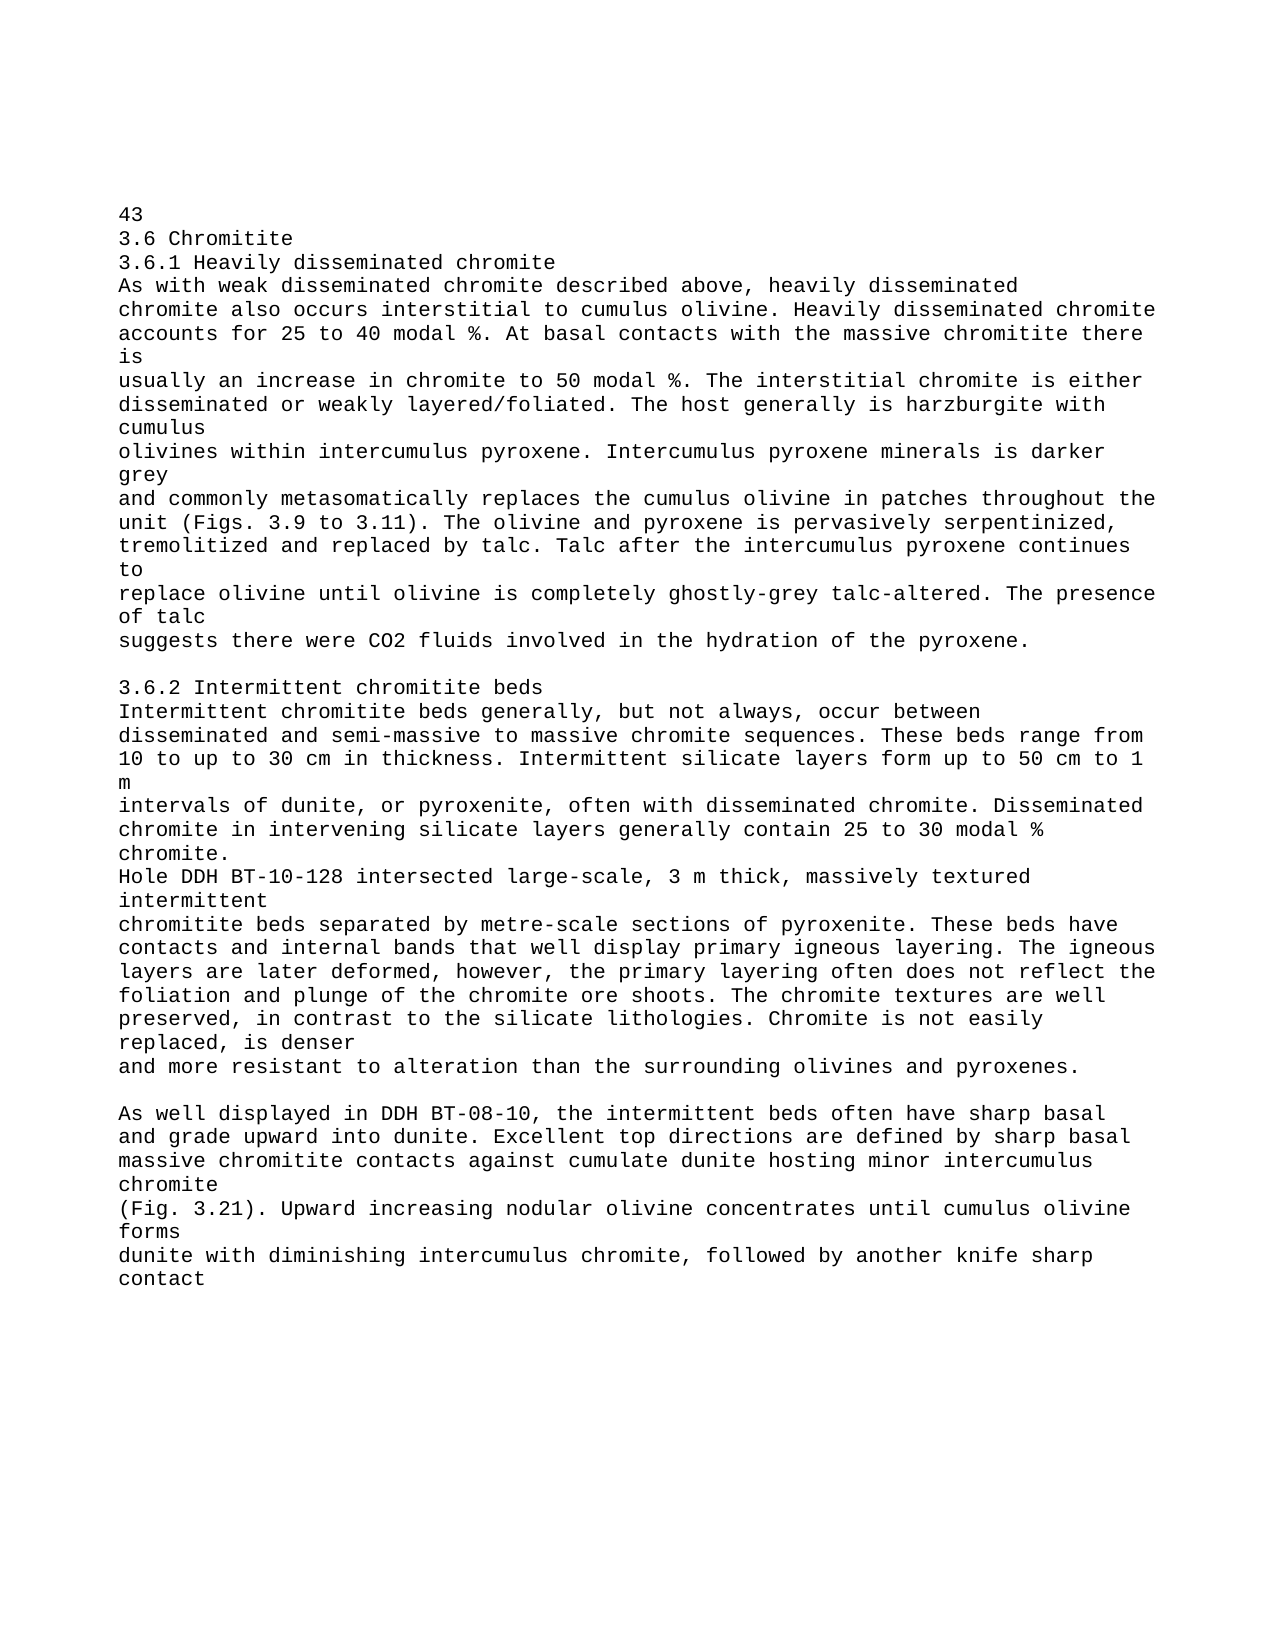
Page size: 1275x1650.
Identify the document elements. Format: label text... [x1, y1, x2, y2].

text accounts for 25 to 40 modal %. At basal contacts with the massive chromitite there is [118, 323, 1157, 370]
text suggests there were CO2 fluids involved in the hydration of the pyroxene. [118, 630, 1157, 654]
text disseminated or weakly layered/foliated. The host generally is harzburgite with cumulus [118, 393, 1157, 441]
text 3.6.1 Heavily disseminated chromite [118, 252, 1157, 275]
text As with weak disseminated chromite described above, heavily disseminated [118, 275, 1157, 299]
text disseminated and semi-massive to massive chromite sequences. These beds range from [118, 724, 1157, 748]
text 3.6.2 Intermittent chromitite beds [118, 677, 1157, 701]
text usually an increase in chromite to 50 modal %. The interstitial chromite is either [118, 370, 1157, 393]
text 10 to up to 30 cm in thickness. Intermittent silicate layers form up to 50 cm to 1 m [118, 748, 1157, 796]
text tremolitized and replaced by talc. Talc after the intercumulus pyroxene continues to [118, 535, 1157, 583]
text layers are later deformed, however, the primary layering often does not reflect the [118, 961, 1157, 985]
text preserved, in contrast to the silicate lithologies. Chromite is not easily replaced, is denser [118, 1008, 1157, 1056]
text olivines within intercumulus pyroxene. Intercumulus pyroxene minerals is darker grey [118, 441, 1157, 488]
text (Fig. 3.21). Upward increasing nodular olivine concentrates until cumulus olivine forms [118, 1197, 1157, 1245]
text Intermittent chromitite beds generally, but not always, occur between [118, 701, 1157, 724]
text chromite in intervening silicate layers generally contain 25 to 30 modal % chromite. [118, 819, 1157, 866]
text dunite with diminishing intercumulus chromite, followed by another knife sharp contact [118, 1245, 1157, 1292]
text chromitite beds separated by metre-scale sections of pyroxenite. These beds have [118, 914, 1157, 937]
text and more resistant to alteration than the surrounding olivines and pyroxenes. [118, 1056, 1157, 1079]
text chromite also occurs interstitial to cumulus olivine. Heavily disseminated chromite [118, 299, 1157, 323]
text contacts and internal bands that well display primary igneous layering. The igneous [118, 937, 1157, 961]
text replace olivine until olivine is completely ghostly-grey talc-altered. The presence of talc [118, 583, 1157, 630]
text Hole DDH BT-10-128 intersected large-scale, 3 m thick, massively textured intermittent [118, 866, 1157, 914]
text massive chromitite contacts against cumulate dunite hosting minor intercumulus chromite [118, 1150, 1157, 1197]
text intervals of dunite, or pyroxenite, often with disseminated chromite. Disseminated [118, 796, 1157, 819]
text foliation and plunge of the chromite ore shoots. The chromite textures are well [118, 985, 1157, 1008]
text unit (Figs. 3.9 to 3.11). The olivine and pyroxene is pervasively serpentinized, [118, 512, 1157, 535]
text 3.6 Chromitite [118, 228, 1157, 252]
text and grade upward into dunite. Excellent top directions are defined by sharp basal [118, 1127, 1157, 1150]
text and commonly metasomatically replaces the cumulus olivine in patches throughout the [118, 488, 1157, 512]
text 43 [118, 204, 1157, 228]
text As well displayed in DDH BT-08-10, the intermittent beds often have sharp basal [118, 1103, 1157, 1127]
